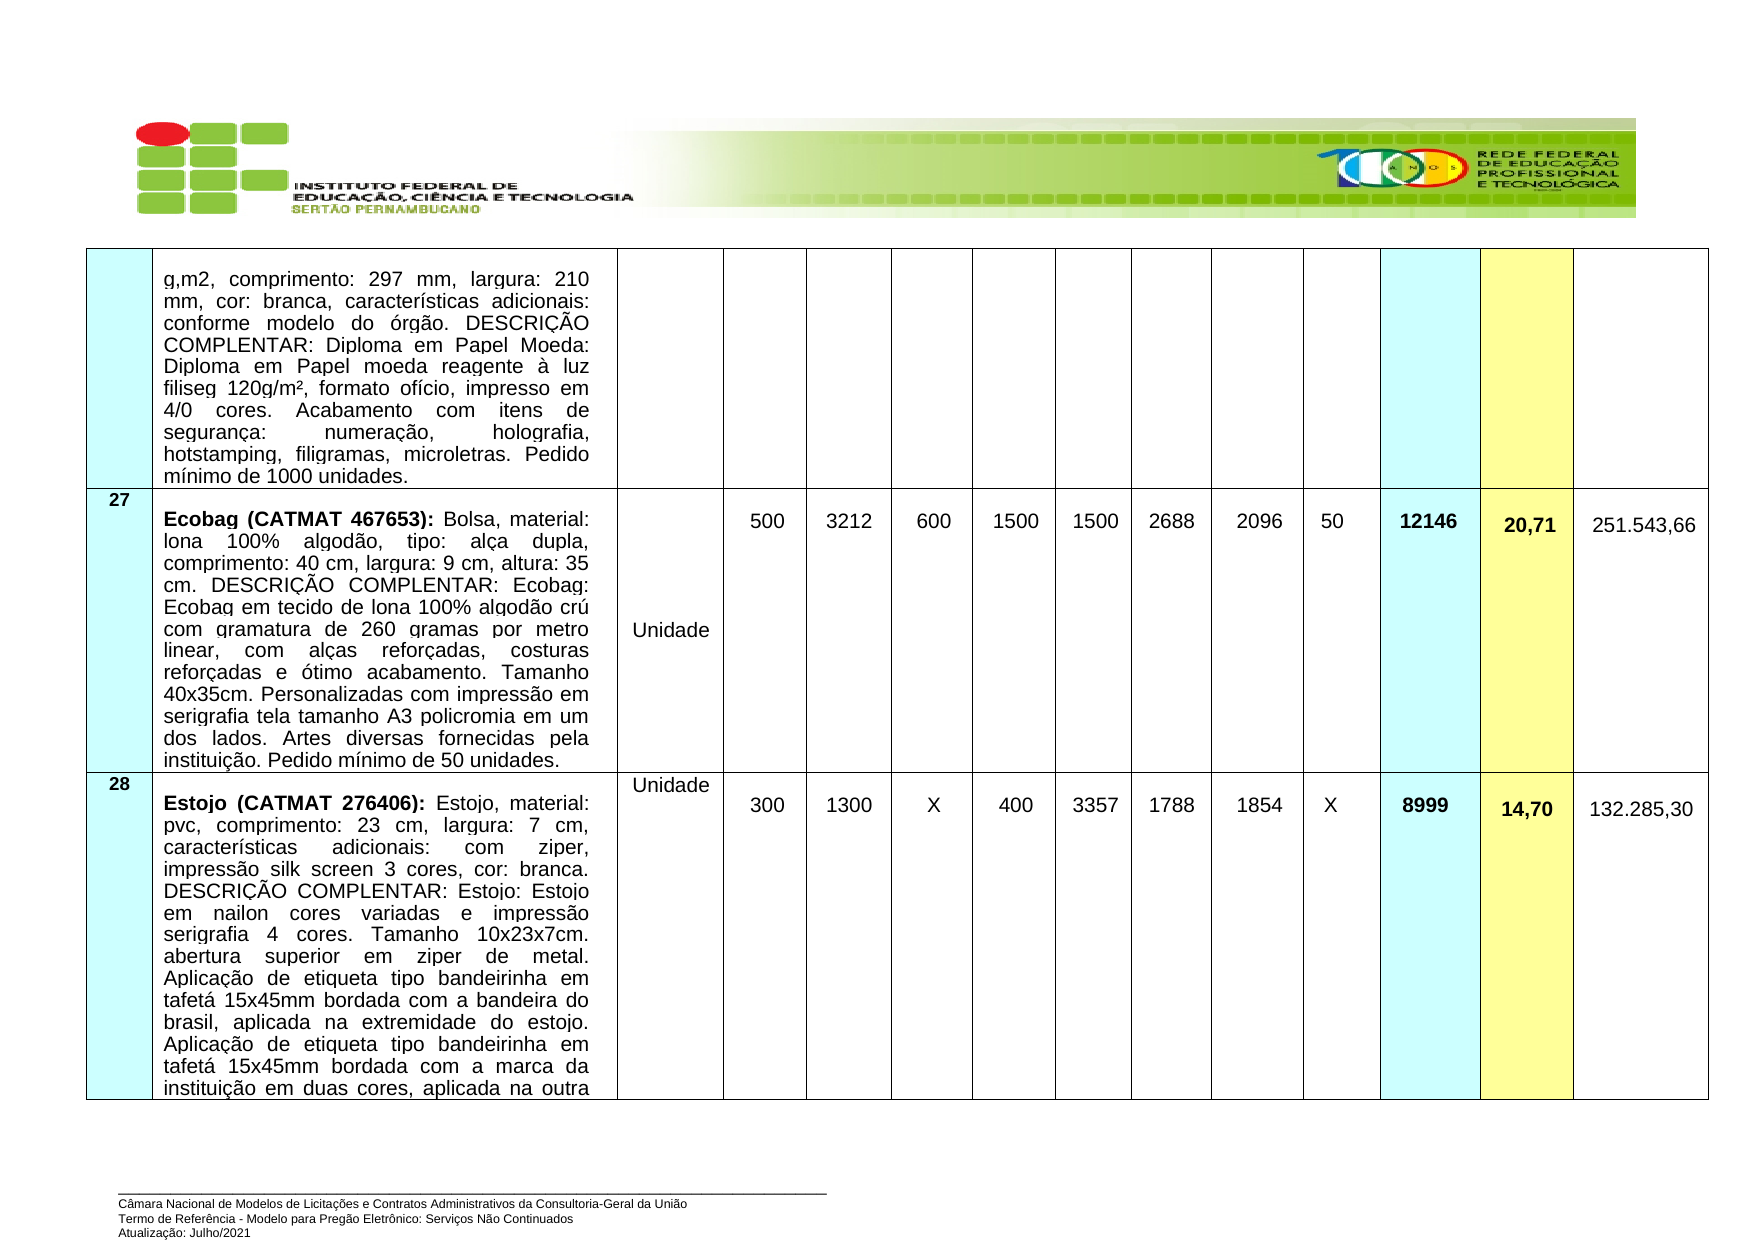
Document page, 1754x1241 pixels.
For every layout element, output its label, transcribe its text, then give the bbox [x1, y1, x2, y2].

table_cell g,m2, comprimento: 297 mm, largura: 210 mm, cor: branca, características adicionais: conforme modelo do órgão. DESCRIÇÃO COMPLENTAR: Diploma em Papel Moeda: Diploma em Papel moeda reagente à luz filiseg 120g/m², formato ofício, impresso em 4/0 cores. Acabamento com itens de segurança: numeração, holografia, hotstamping, filigramas, microletras. Pedido mínimo de 1000 unidades. [153, 249, 617, 488]
table_cell [1481, 249, 1573, 488]
table_cell Unidade [618, 489, 723, 772]
table_cell 2688 [1132, 489, 1211, 772]
table_cell 3212 [807, 489, 891, 772]
table_cell 1500 [973, 489, 1055, 772]
table_cell 1788 [1132, 773, 1211, 1099]
table_cell [1381, 249, 1480, 488]
table_cell 50 [1304, 489, 1380, 772]
table_cell X [1304, 773, 1380, 1099]
table_cell 251.543,66 [1574, 489, 1708, 772]
table_cell 500 [724, 489, 806, 772]
table_cell Estojo (CATMAT 276406): Estojo, material: pvc, comprimento: 23 cm, largura: 7 cm, características adicionais: com ziper, impressão silk screen 3 cores, cor: branca. DESCRIÇÃO COMPLENTAR: Estojo: Estojo em nailon cores variadas e impressão serigrafia 4 cores. Tamanho 10x23x7cm. abertura superior em ziper de metal. Aplicação de etiqueta tipo bandeirinha em tafetá 15x45mm bordada com a bandeira do brasil, aplicada na extremidade do estojo. Aplicação de etiqueta tipo bandeirinha em tafetá 15x45mm bordada com a marca da instituição em duas cores, aplicada na outra [153, 773, 617, 1099]
table_cell 3357 [1056, 773, 1131, 1099]
table_cell [1056, 249, 1131, 488]
picture [118, 118, 1636, 218]
table_cell [807, 249, 891, 488]
table_cell 12146 [1381, 489, 1480, 772]
table_cell 132.285,30 [1574, 773, 1708, 1099]
table_cell 300 [724, 773, 806, 1099]
table_cell [1212, 249, 1303, 488]
table_cell 28 [87, 773, 152, 1099]
table_cell [892, 249, 972, 488]
table_cell 2096 [1212, 489, 1303, 772]
table_cell Ecobag (CATMAT 467653): Bolsa, material: lona 100% algodão, tipo: alça dupla, comprimento: 40 cm, largura: 9 cm, altura: 35 cm. DESCRIÇÃO COMPLENTAR: Ecobag: Ecobag em tecido de lona 100% algodão crú com gramatura de 260 gramas por metro linear, com alças reforçadas, costuras reforçadas e ótimo acabamento. Tamanho 40x35cm. Personalizadas com impressão em serigrafia tela tamanho A3 policromia em um dos lados. Artes diversas fornecidas pela instituição. Pedido mínimo de 50 unidades. [153, 489, 617, 772]
table_cell [87, 249, 152, 488]
table_cell Unidade [618, 773, 723, 1099]
table_cell 1300 [807, 773, 891, 1099]
table_cell 600 [892, 489, 972, 772]
table_cell 14,70 [1481, 773, 1573, 1099]
table_cell [973, 249, 1055, 488]
table_cell [618, 249, 723, 488]
table_cell 27 [87, 489, 152, 772]
table_cell 1500 [1056, 489, 1131, 772]
table_cell X [892, 773, 972, 1099]
table_cell 20,71 [1481, 489, 1573, 772]
table_cell 1854 [1212, 773, 1303, 1099]
table_cell [724, 249, 806, 488]
table_cell [1304, 249, 1380, 488]
table_cell [1574, 249, 1708, 488]
table_cell 8999 [1381, 773, 1480, 1099]
table_cell [1132, 249, 1211, 488]
table_cell 400 [973, 773, 1055, 1099]
